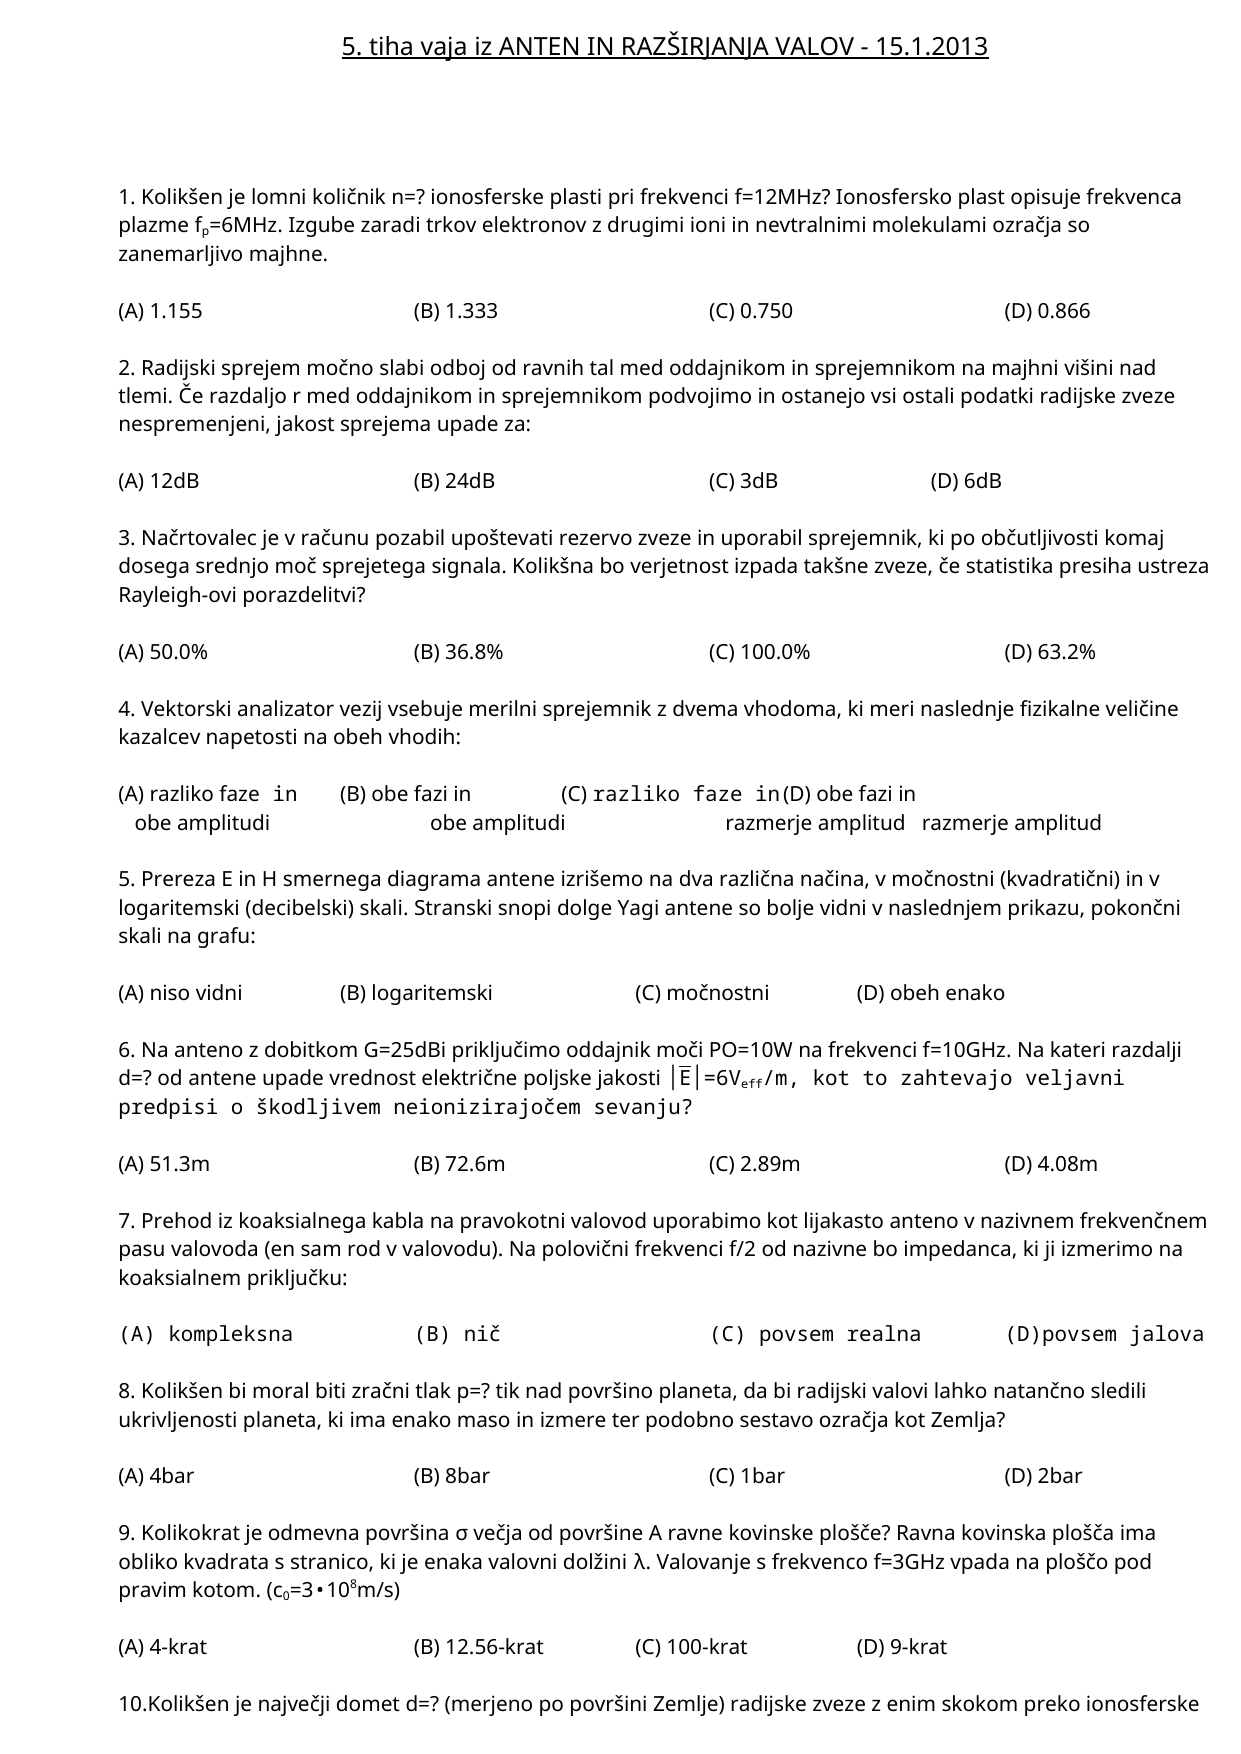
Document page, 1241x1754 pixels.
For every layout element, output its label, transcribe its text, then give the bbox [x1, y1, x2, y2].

text (A) 51.3m (B) 72.6m (C) 2.89m (D) 4.08m [118, 1149, 1212, 1177]
text 3. Načrtovalec je v računu pozabil upoštevati rezervo zveze in uporabil sprejemnik, ki po občutljivosti komaj dosega srednjo moč sprejetega signala. Kolikšna bo verjetnost izpada takšne zveze, če statistika presiha ustreza Rayleigh-ovi porazdelitvi? [118, 523, 1212, 608]
text (A) 50.0% (B) 36.8% (C) 100.0% (D) 63.2% [118, 637, 1212, 665]
text 9. Kolikokrat je odmevna površina σ večja od površine A ravne kovinske plošče? Ravna kovinska plošča ima obliko kvadrata s stranico, ki je enaka valovni dolžini λ. Valovanje s frekvenco f=3GHz vpada na ploščo pod pravim kotom. (c0=3•108m/s) [118, 1518, 1212, 1604]
text 7. Prehod iz koaksialnega kabla na pravokotni valovod uporabimo kot lijakasto anteno v nazivnem frekvenčnem pasu valovoda (en sam rod v valovodu). Na polovični frekvenci f/2 od nazivne bo impedanca, ki ji izmerimo na koaksialnem priključku: [118, 1206, 1212, 1291]
text 5. Prereza E in H smernega diagrama antene izrišemo na dva različna načina, v močnostni (kvadratični) in v logaritemski (decibelski) skali. Stranski snopi dolge Yagi antene so bolje vidni v naslednjem prikazu, pokončni skali na grafu: [118, 864, 1212, 950]
text 4. Vektorski analizator vezij vsebuje merilni sprejemnik z dvema vhodoma, ki meri naslednje fizikalne veličine kazalcev napetosti na obeh vhodih: [118, 694, 1212, 751]
text (A) razliko faze in (B) obe fazi in (C) razliko faze in (D) obe fazi in [118, 779, 1212, 808]
text 10.Kolikšen je največji domet d=? (merjeno po površini Zemlje) radijske zveze z enim skokom preko ionosferske [118, 1689, 1212, 1718]
text (A) 4bar (B) 8bar (C) 1bar (D) 2bar [118, 1462, 1212, 1490]
text (A) niso vidni (B) logaritemski (C) močnostni (D) obeh enako [118, 978, 1212, 1007]
text 1. Kolikšen je lomni količnik n=? ionosferske plasti pri frekvenci f=12MHz? Ionosfersko plast opisuje frekvenca plazme fp=6MHz. Izgube zaradi trkov elektronov z drugimi ioni in nevtralnimi molekulami ozračja so zanemarljivo majhne. [118, 182, 1212, 267]
text 8. Kolikšen bi moral biti zračni tlak p=? tik nad površino planeta, da bi radijski valovi lahko natančno sledili ukrivljenosti planeta, ki ima enako maso in izmere ter podobno sestavo ozračja kot Zemlja? [118, 1376, 1212, 1433]
text (A) 4-krat (B) 12.56-krat (C) 100-krat (D) 9-krat [118, 1632, 1212, 1661]
text (A) kompleksna (B) nič (C) povsem realna (D)povsem jalova [118, 1319, 1212, 1348]
text 6. Na anteno z dobitkom G=25dBi priključimo oddajnik moči PO=10W na frekvenci f=10GHz. Na kateri razdalji d=? od antene upade vrednost električne poljske jakosti │E│=6Veff/m, kot to zahtevajo veljavni predpisi o škodljivem neionizirajočem sevanju? [118, 1035, 1212, 1120]
text (A) 1.155 (B) 1.333 (C) 0.750 (D) 0.866 [118, 296, 1212, 324]
text obe amplitudi obe amplitudi razmerje amplitud razmerje amplitud [118, 808, 1212, 836]
text (A) 12dB (B) 24dB (C) 3dB (D) 6dB [118, 466, 1212, 495]
text 5. tiha vaja iz ANTEN IN RAZŠIRJANJA VALOV - 15.1.2013 [118, 28, 1212, 63]
text 2. Radijski sprejem močno slabi odboj od ravnih tal med oddajnikom in sprejemnikom na majhni višini nad tlemi. Če razdaljo r med oddajnikom in sprejemnikom podvojimo in ostanejo vsi ostali podatki radijske zveze nespremenjeni, jakost sprejema upade za: [118, 353, 1212, 438]
